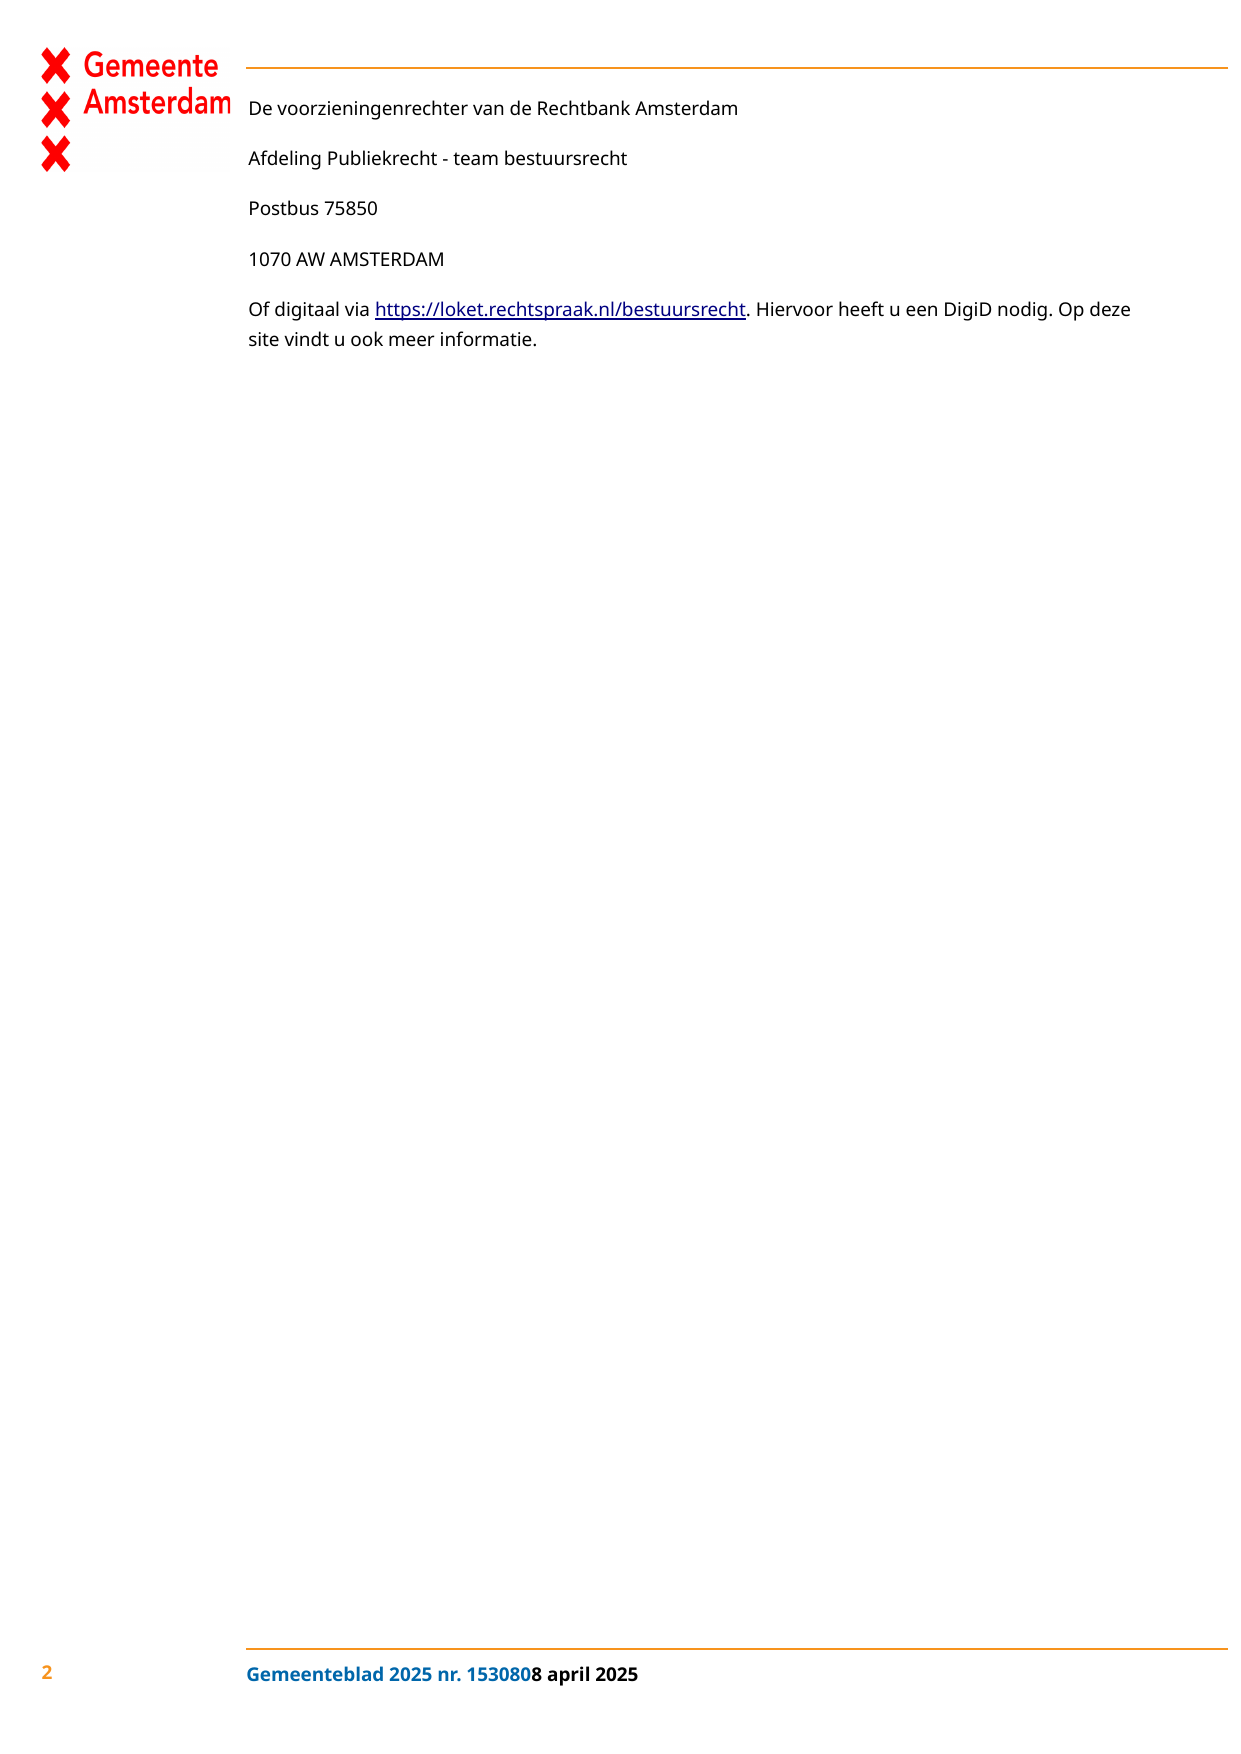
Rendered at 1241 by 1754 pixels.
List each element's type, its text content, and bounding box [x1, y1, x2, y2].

text Of digitaal via https://loket.rechtspraak.nl/bestuursrecht. Hiervoor heeft u een DigiD nodig. Op deze site vindt u ook meer informatie. [248, 296, 1152, 352]
text Afdeling Publiekrecht - team bestuursrecht [248, 145, 1152, 171]
text De voorzieningenrechter van de Rechtbank Amsterdam [248, 95, 1152, 121]
text Postbus 75850 [248, 196, 1152, 221]
text 1070 AW AMSTERDAM [248, 246, 1152, 272]
picture [41, 47, 231, 172]
